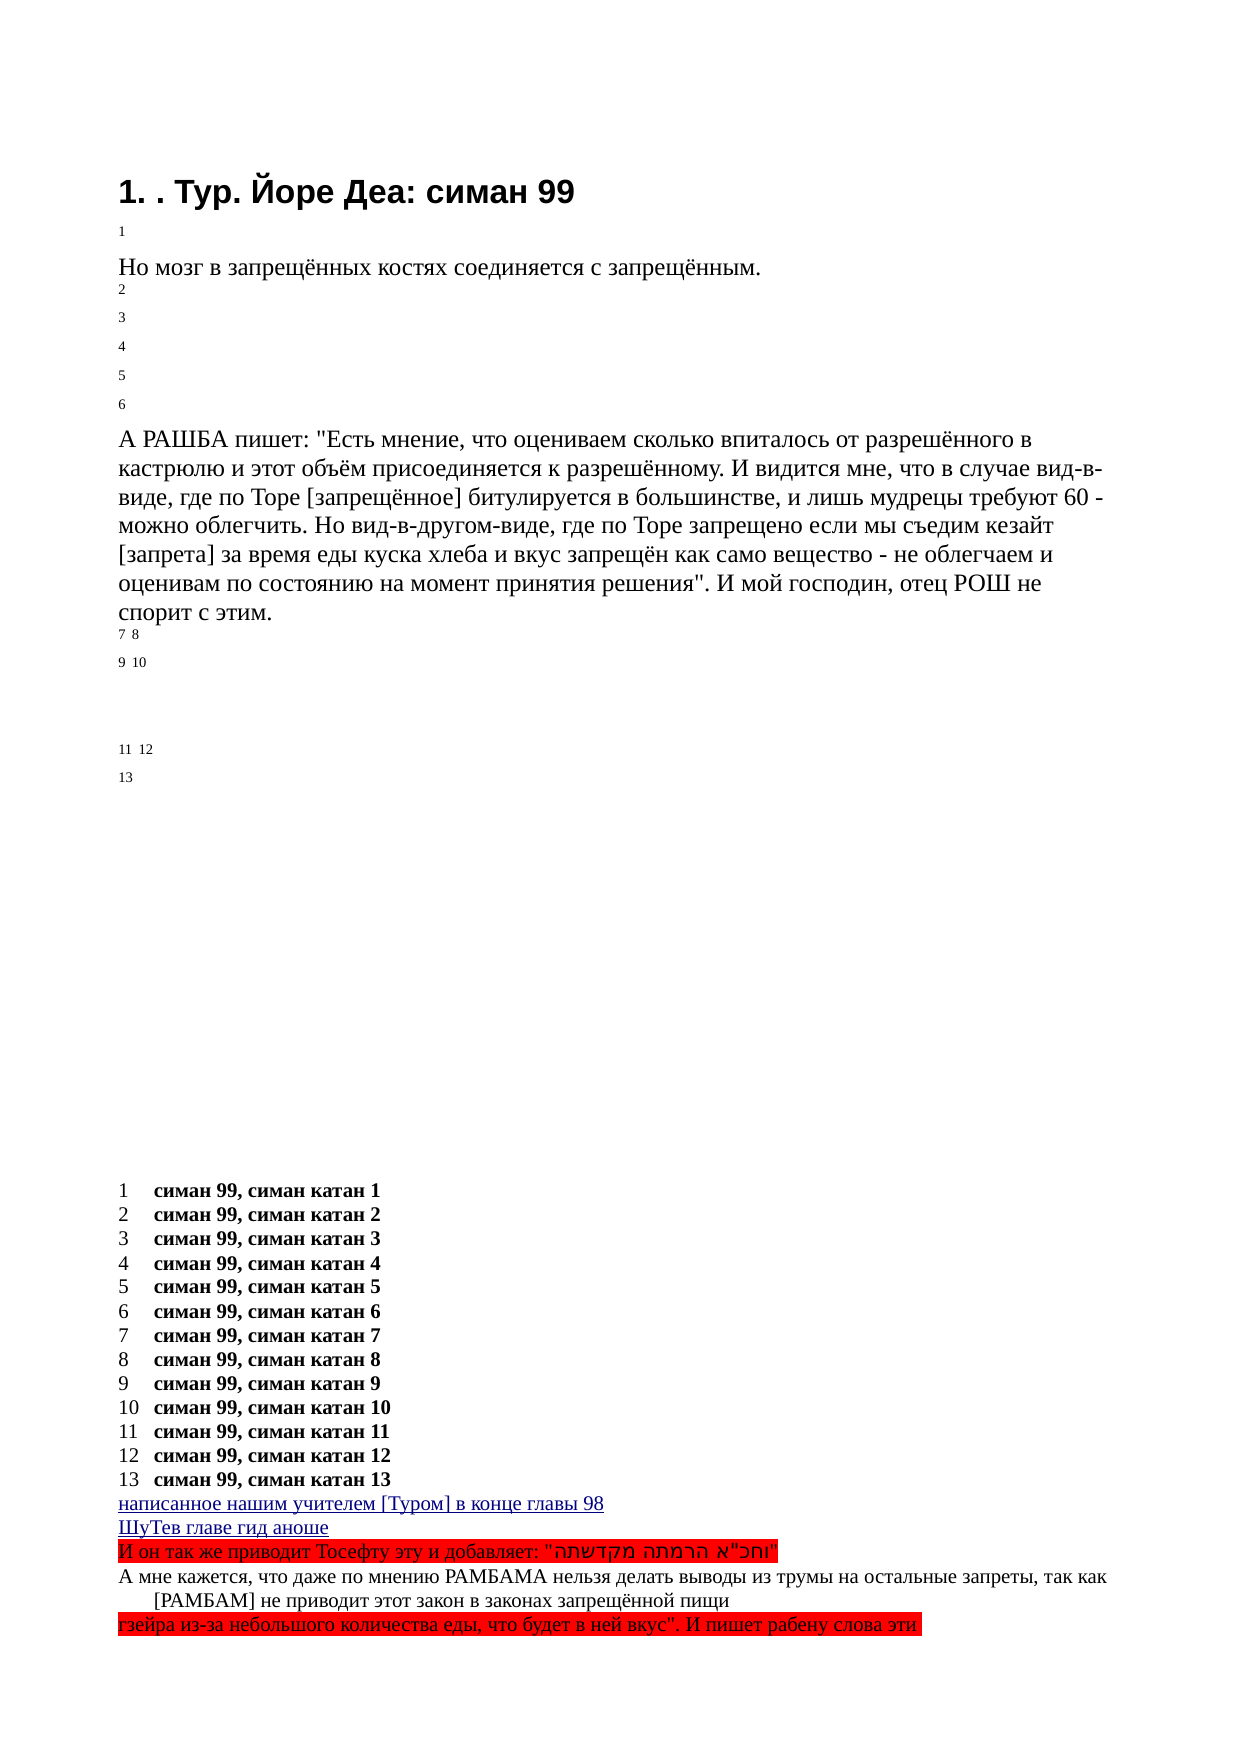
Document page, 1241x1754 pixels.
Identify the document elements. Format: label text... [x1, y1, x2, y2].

text симан 99, симан катан 13 [118, 1439, 1122, 1463]
text симан 99, симан катан 6 [118, 1270, 1122, 1294]
text ШуТев главе гид аноше [118, 1491, 1122, 1520]
text симан 99, симан катан 7 [118, 1294, 1122, 1318]
text И он так же приводит Тосефту эту и добавляет: "וחכ"א הרמתה מקדשתה" [118, 1520, 1122, 1549]
text симан 99, симан катан 4 [118, 1222, 1122, 1246]
text симан 99, симан катан 9 [118, 1342, 1122, 1366]
text А мне кажется, что даже по мнению РАМБАМА нельзя делать выводы из трумы на остальные запреты, так как [РАМБАМ] не приводит этот закон в законах запрещённой пищи [118, 1549, 1122, 1607]
text написанное нашим учителем [Туром] в конце главы 98 [118, 1463, 1122, 1491]
text гзейра из-за небольшого количества еды, что будет в ней вкус". И пишет рабену слова эти [118, 1607, 1122, 1636]
text симан 99, симан катан 10 [118, 1366, 1122, 1391]
subtitle . Тур. Йоре Деа: симан 99 [118, 147, 1122, 176]
text Но мозг в запрещённых костях соединяется с запрещённым. [118, 204, 1122, 233]
text симан 99, симан катан 12 [118, 1414, 1122, 1439]
text симан 99, симан катан 11 [118, 1391, 1122, 1414]
text А РАШБА пишет: "Есть мнение, что оцениваем сколько впиталось от разрешённого в кастрюлю и этот объём присоединяется к разрешённому. И видится мне, что в случае вид-в-виде, где по Торе [запрещённое] битулируется в большинстве, и лишь мудрецы требуют 60 - можно облегчить. Но вид-в-другом-виде, где по Торе запрещено если мы съедим кезайт [запрета] за время еды куска хлеба и вкус запрещён как само вещество - не облегчаем и оценивам по состоянию на момент принятия решения". И мой господин, отец РОШ не спорит с этим. [118, 377, 1122, 578]
text симан 99, симан катан 5 [118, 1246, 1122, 1270]
text симан 99, симан катан 3 [118, 1198, 1122, 1222]
text симан 99, симан катан 1 [118, 1150, 1122, 1174]
text симан 99, симан катан 2 [118, 1174, 1122, 1198]
text симан 99, симан катан 8 [118, 1318, 1122, 1342]
